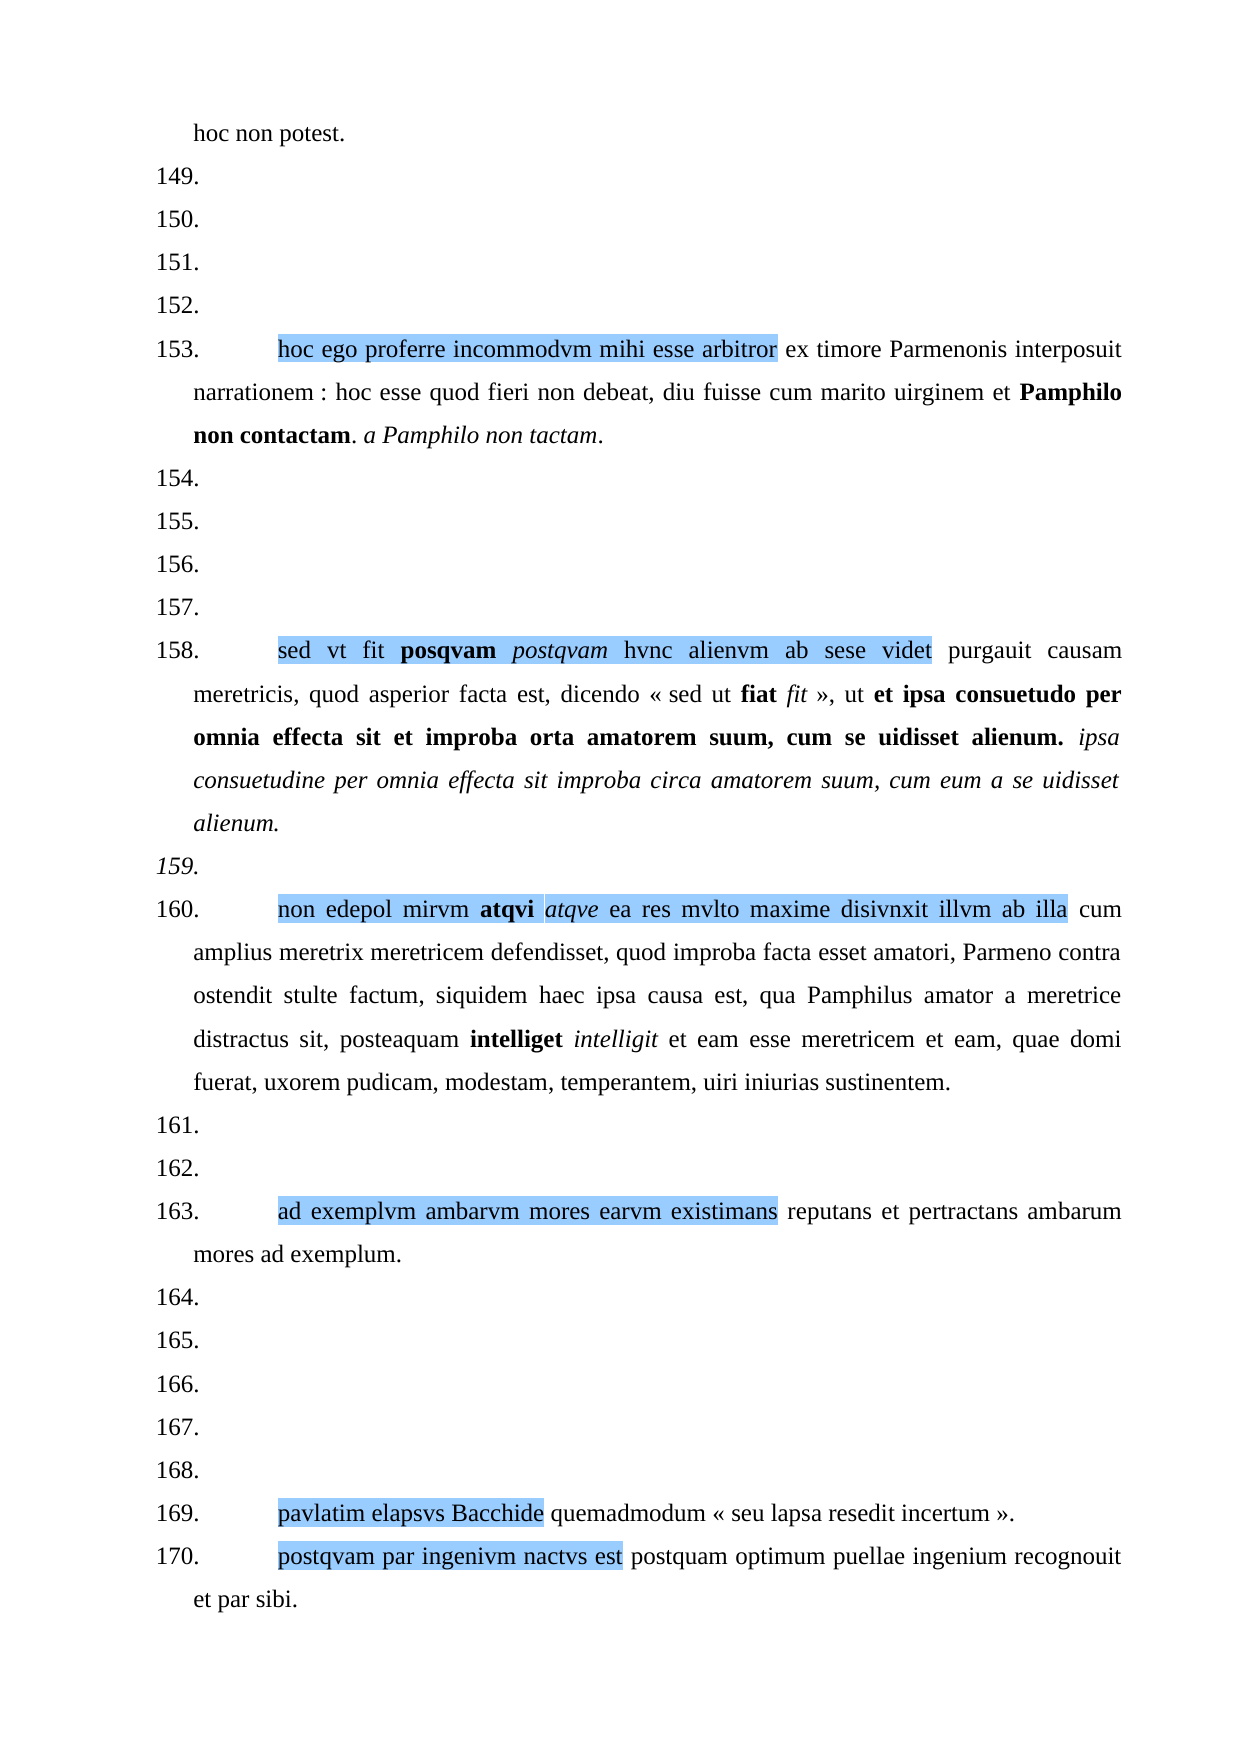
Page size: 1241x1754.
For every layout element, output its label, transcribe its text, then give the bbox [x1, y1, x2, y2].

list sed vt fit posqvam postqvam hvnc alienvm ab sese videt purgauit causam meretricis, quod asperior facta est, dicendo « sed ut fiat fit », ut et ipsa consuetudo per omnia effecta sit et improba orta amatorem suum, cum se uidisset alienum. ipsa consuetudine per omnia effecta sit improba circa amatorem suum, cum eum a se uidisset alienum. [156, 636, 1122, 837]
list pavlatim elapsvs Bacchide quemadmodum « seu lapsa resedit incertum ». [156, 1498, 1122, 1527]
list ad exemplvm ambarvm mores earvm existimans reputans et pertractans ambarum mores ad exemplum. [156, 1196, 1122, 1268]
list hoc ego proferre incommodvm mihi esse arbitror ex timore Parmenonis interposuit narrationem : hoc esse quod fieri non debeat, diu fuisse cum marito uirginem et Pamphilo non contactam. a Pamphilo non tactam. [156, 334, 1122, 449]
list postqvam par ingenivm nactvs est postquam optimum puellae ingenium recognouit et par sibi. [156, 1541, 1122, 1613]
list hoc non potest. [156, 118, 1122, 147]
list non edepol mirvm atqvi atqve ea res mvlto maxime disivnxit illvm ab illa cum amplius meretrix meretricem defendisset, quod improba facta esset amatori, Parmeno contra ostendit stulte factum, siquidem haec ipsa causa est, qua Pamphilus amator a meretrice distractus sit, posteaquam intelliget intelligit et eam esse meretricem et eam, quae domi fuerat, uxorem pudicam, modestam, temperantem, uiri iniurias sustinentem. [156, 894, 1122, 1096]
